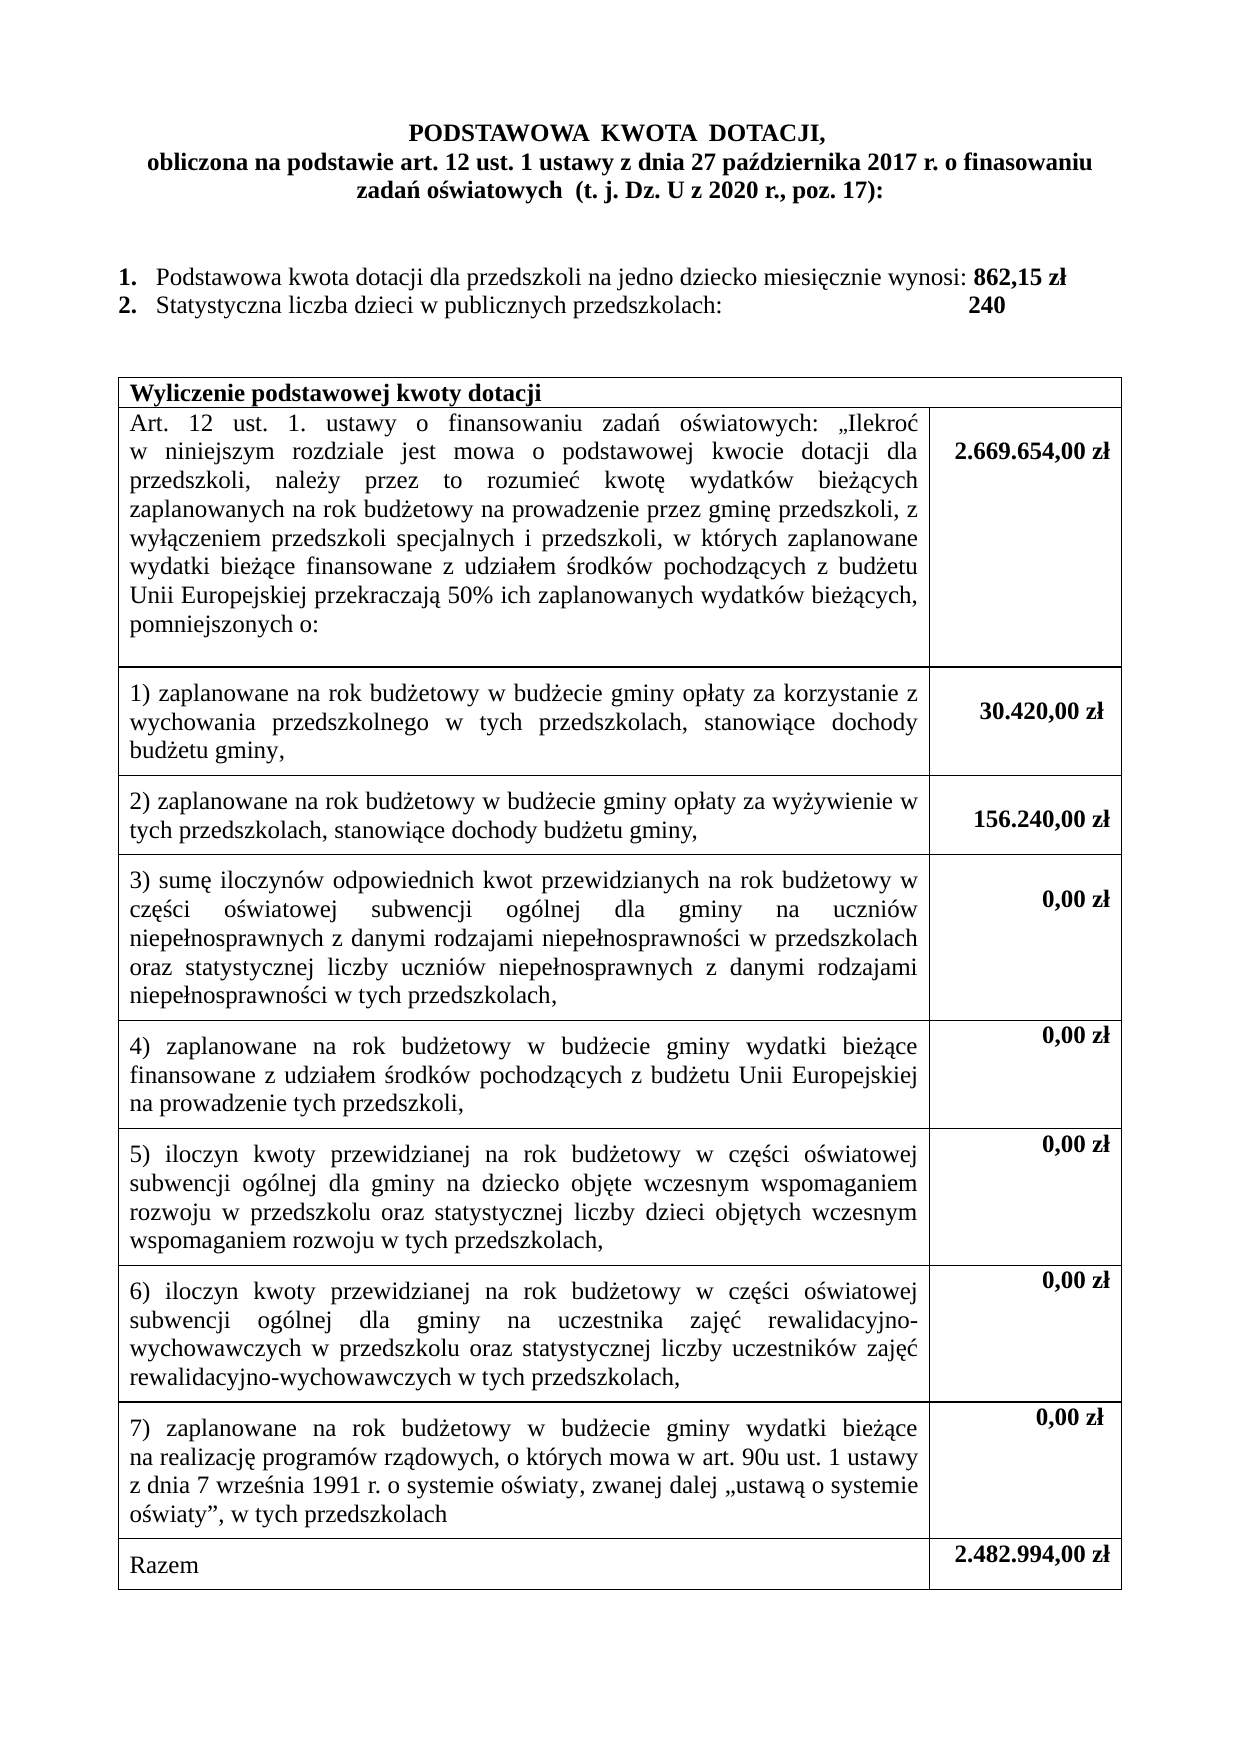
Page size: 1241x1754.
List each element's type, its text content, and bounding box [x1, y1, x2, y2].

table_cell 2.482.994,00 zł [930, 1539, 1121, 1589]
table_cell Razem [119, 1539, 929, 1589]
table_cell Art. 12 ust. 1. ustawy o finansowaniu zadań oświatowych: „Ilekroć w niniejszym rozdziale jest mowa o podstawowej kwocie dotacji dla przedszkoli, należy przez to rozumieć kwotę wydatków bieżących zaplanowanych na rok budżetowy na prowadzenie przez gminę przedszkoli, z wyłączeniem przedszkoli specjalnych i przedszkoli, w których zaplanowane wydatki bieżące finansowane z udziałem środków pochodzących z budżetu Unii Europejskiej przekraczają 50% ich zaplanowanych wydatków bieżących, pomniejszonych o: [119, 408, 929, 666]
table_cell 1) zaplanowane na rok budżetowy w budżecie gminy opłaty za korzystanie z wychowania przedszkolnego w tych przedszkolach, stanowiące dochody budżetu gminy, [119, 668, 929, 774]
table_cell 7) zaplanowane na rok budżetowy w budżecie gminy wydatki bieżące na realizację programów rządowych, o których mowa w art. 90u ust. 1 ustawy z dnia 7 września 1991 r. o systemie oświaty, zwanej dalej „ustawą o systemie oświaty”, w tych przedszkolach [119, 1403, 929, 1538]
table_header Wyliczenie podstawowej kwoty dotacji [119, 378, 1121, 407]
table_cell 6) iloczyn kwoty przewidzianej na rok budżetowy w części oświatowej subwencji ogólnej dla gminy na uczestnika zajęć rewalidacyjno-wychowawczych w przedszkolu oraz statystycznej liczby uczestników zajęć rewalidacyjno-wychowawczych w tych przedszkolach, [119, 1266, 929, 1401]
table_cell 156.240,00 zł [930, 776, 1121, 854]
list Podstawowa kwota dotacji dla przedszkoli na jedno dziecko miesięcznie wynosi: 862,15 zł [118, 262, 1122, 291]
table_cell 4) zaplanowane na rok budżetowy w budżecie gminy wydatki bieżące finansowane z udziałem środków pochodzących z budżetu Unii Europejskiej na prowadzenie tych przedszkoli, [119, 1021, 929, 1128]
table_cell 0,00 zł [930, 1403, 1121, 1538]
text obliczona na podstawie art. 12 ust. 1 ustawy z dnia 27 października 2017 r. o finasowaniu zadań oświatowych (t. j. Dz. U z 2020 r., poz. 17): [118, 147, 1122, 204]
table_cell 2) zaplanowane na rok budżetowy w budżecie gminy opłaty za wyżywienie w tych przedszkolach, stanowiące dochody budżetu gminy, [119, 776, 929, 854]
table_cell 5) iloczyn kwoty przewidzianej na rok budżetowy w części oświatowej subwencji ogólnej dla gminy na dziecko objęte wczesnym wspomaganiem rozwoju w przedszkolu oraz statystycznej liczby dzieci objętych wczesnym wspomaganiem rozwoju w tych przedszkolach, [119, 1129, 929, 1264]
text PODSTAWOWA KWOTA DOTACJI, [118, 118, 1122, 147]
table_cell 0,00 zł [930, 1021, 1121, 1128]
table_cell 0,00 zł [930, 1129, 1121, 1264]
list Statystyczna liczba dzieci w publicznych przedszkolach: 240 [118, 291, 1122, 319]
table_cell 30.420,00 zł [930, 668, 1121, 774]
table_cell 2.669.654,00 zł [930, 408, 1121, 666]
table_cell 3) sumę iloczynów odpowiednich kwot przewidzianych na rok budżetowy w części oświatowej subwencji ogólnej dla gminy na uczniów niepełnosprawnych z danymi rodzajami niepełnosprawności w przedszkolach oraz statystycznej liczby uczniów niepełnosprawnych z danymi rodzajami niepełnosprawności w tych przedszkolach, [119, 855, 929, 1019]
table_cell 0,00 zł [930, 1266, 1121, 1401]
table_cell 0,00 zł [930, 855, 1121, 1019]
